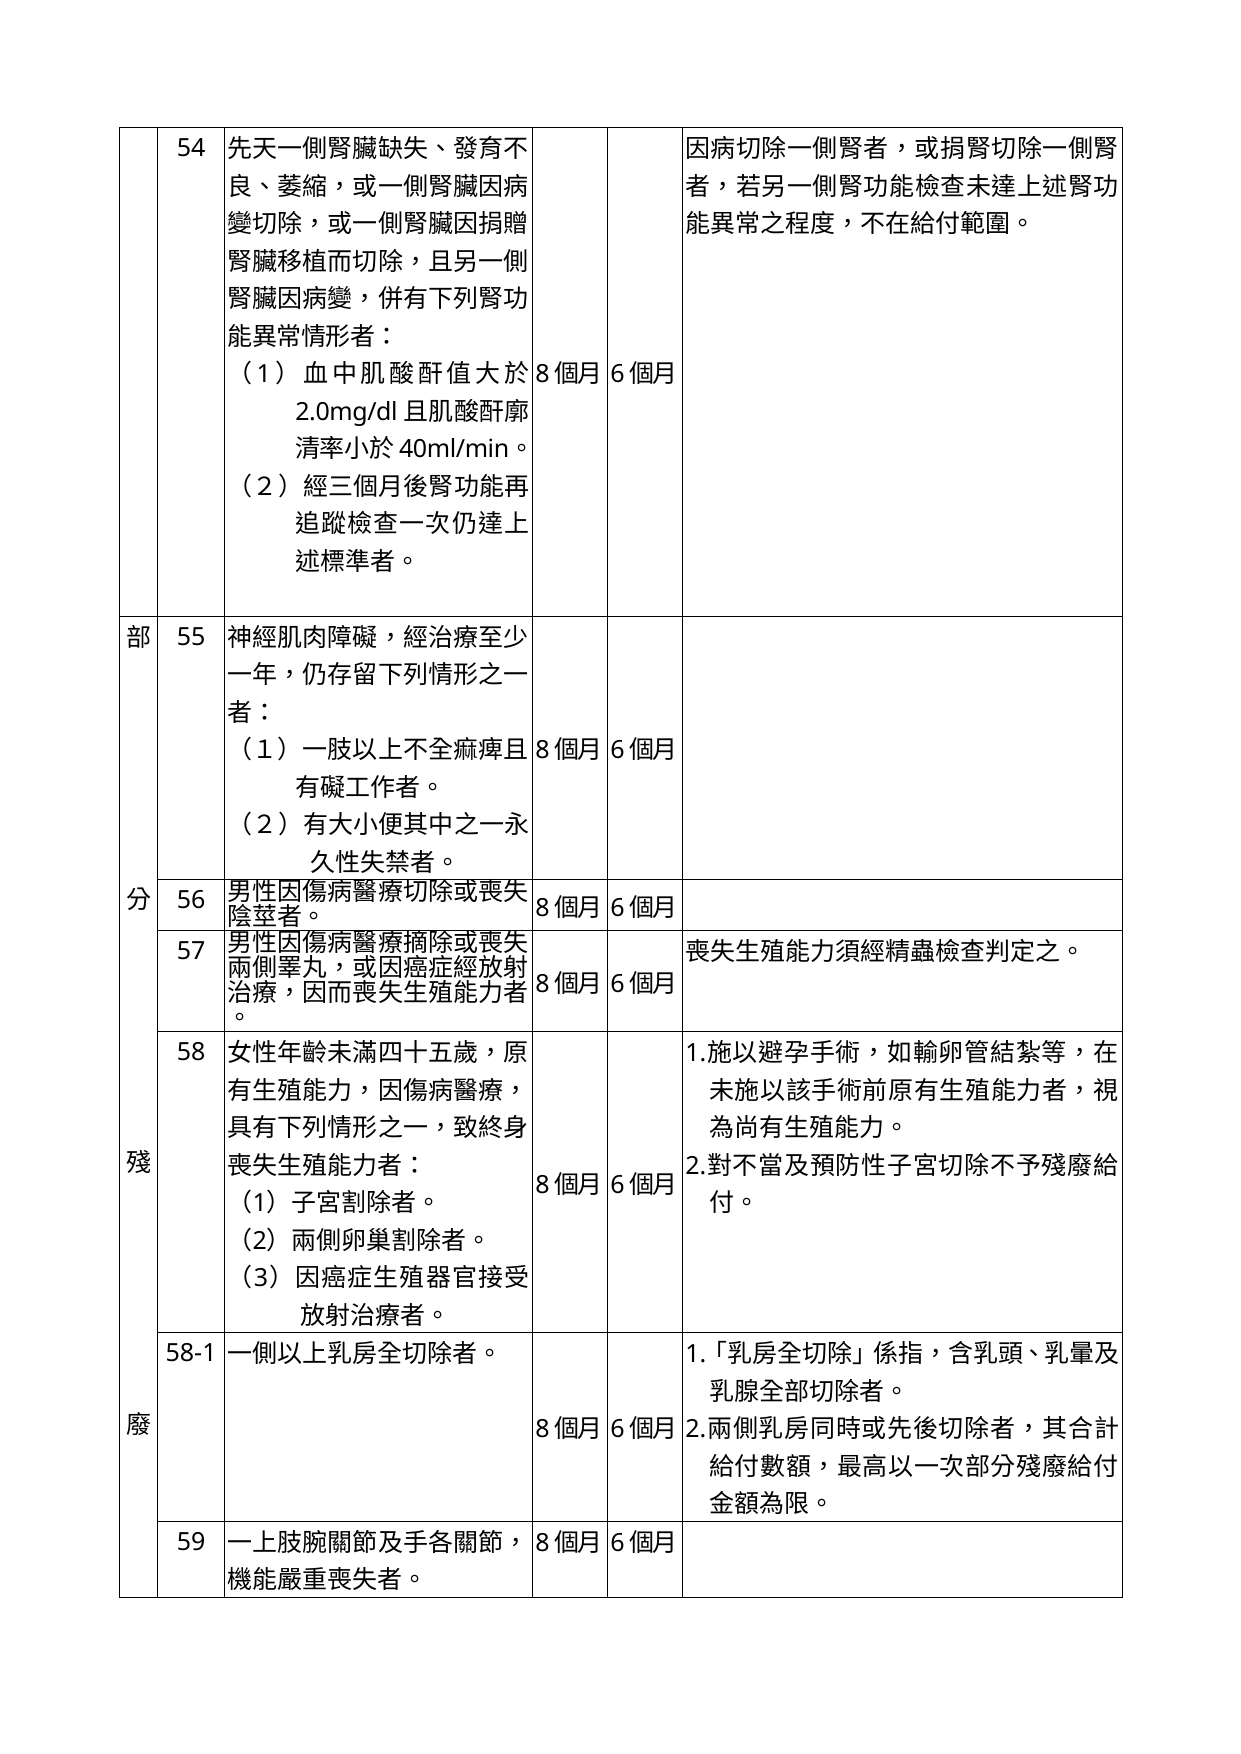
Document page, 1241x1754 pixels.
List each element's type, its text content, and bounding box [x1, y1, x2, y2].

table_cell 8個月 [533, 128, 607, 616]
table_cell 8個月 [533, 931, 607, 1031]
table_cell [114, 879, 119, 930]
table_cell 8個月 [533, 1333, 607, 1521]
table_cell 女性年齡未滿四十五歲，原有生殖能力，因傷病醫療，具有下列情形之一，致終身喪失生殖能力者： （1）子宮割除者。 （2）兩側卵巢割除者。 （3）因癌症生殖器官接受放射治療者。 [225, 1032, 532, 1332]
table_cell 男性因傷病醫療摘除或喪失兩側睪丸，或因癌症經放射治療，因而喪失生殖能力者。 [225, 931, 532, 1031]
table_cell [114, 1332, 119, 1521]
table_cell 6個月 [608, 931, 682, 1031]
table_cell 先天一側腎臟缺失、發育不良、萎縮，或一側腎臟因病變切除，或一側腎臟因捐贈腎臟移植而切除，且另一側腎臟因病變，併有下列腎功能異常情形者： （1）血中肌酸酐值大於2.0mg/dl且肌酸酐廓清率小於40ml/min。 （２）經三個月後腎功能再追蹤檢查一次仍達上述標準者。 [225, 128, 532, 616]
table_cell 6個月 [608, 880, 682, 930]
table_cell 1.施以避孕手術，如輸卵管結紮等，在未施以該手術前原有生殖能力者，視為尚有生殖能力。 2.對不當及預防性子宮切除不予殘廢給付。 [683, 1032, 1122, 1332]
table_cell 6個月 [608, 128, 682, 616]
table_cell [114, 127, 119, 616]
table_cell 一側以上乳房全切除者。 [225, 1333, 532, 1521]
table_cell [683, 1522, 1122, 1597]
table_cell 男性因傷病醫療切除或喪失陰莖者。 [225, 880, 532, 930]
table_cell 58-1 [158, 1333, 224, 1521]
table_cell 6個月 [608, 1032, 682, 1332]
table_cell [114, 930, 119, 1031]
table_cell [114, 1031, 119, 1332]
table_cell 57 [158, 931, 224, 1031]
table_cell 8個月 [533, 1032, 607, 1332]
table_cell 59 [158, 1522, 224, 1597]
table_cell 8個月 [533, 880, 607, 930]
table_cell 部 分 殘 廢 [120, 617, 157, 1597]
table_cell 6個月 [608, 1333, 682, 1521]
table_cell [683, 617, 1122, 879]
table_cell 8個月 [533, 617, 607, 879]
table_cell 55 [158, 617, 224, 879]
table_cell [114, 1521, 119, 1597]
table_cell 1.「乳房全切除」係指，含乳頭、乳暈及乳腺全部切除者。 2.兩側乳房同時或先後切除者，其合計給付數額，最高以一次部分殘廢給付金額為限。 [683, 1333, 1122, 1521]
table_cell 神經肌肉障礙，經治療至少一年，仍存留下列情形之一者： （１）一肢以上不全痲痺且有礙工作者。 （２）有大小便其中之一永久性失禁者。 [225, 617, 532, 879]
table_cell 58 [158, 1032, 224, 1332]
table_cell 54 [158, 128, 224, 616]
table_cell 8個月 [533, 1522, 607, 1597]
table_cell 6個月 [608, 1522, 682, 1597]
table_cell 因病切除一側腎者，或捐腎切除一側腎者，若另一側腎功能檢查未達上述腎功能異常之程度，不在給付範圍。 [683, 128, 1122, 616]
table_cell [114, 616, 119, 879]
table_cell [120, 128, 157, 616]
table_cell 喪失生殖能力須經精蟲檢查判定之。 [683, 931, 1122, 1031]
table_cell 一上肢腕關節及手各關節，機能嚴重喪失者。 [225, 1522, 532, 1597]
table_cell [683, 880, 1122, 930]
table_cell 56 [158, 880, 224, 930]
table_cell 6個月 [608, 617, 682, 879]
